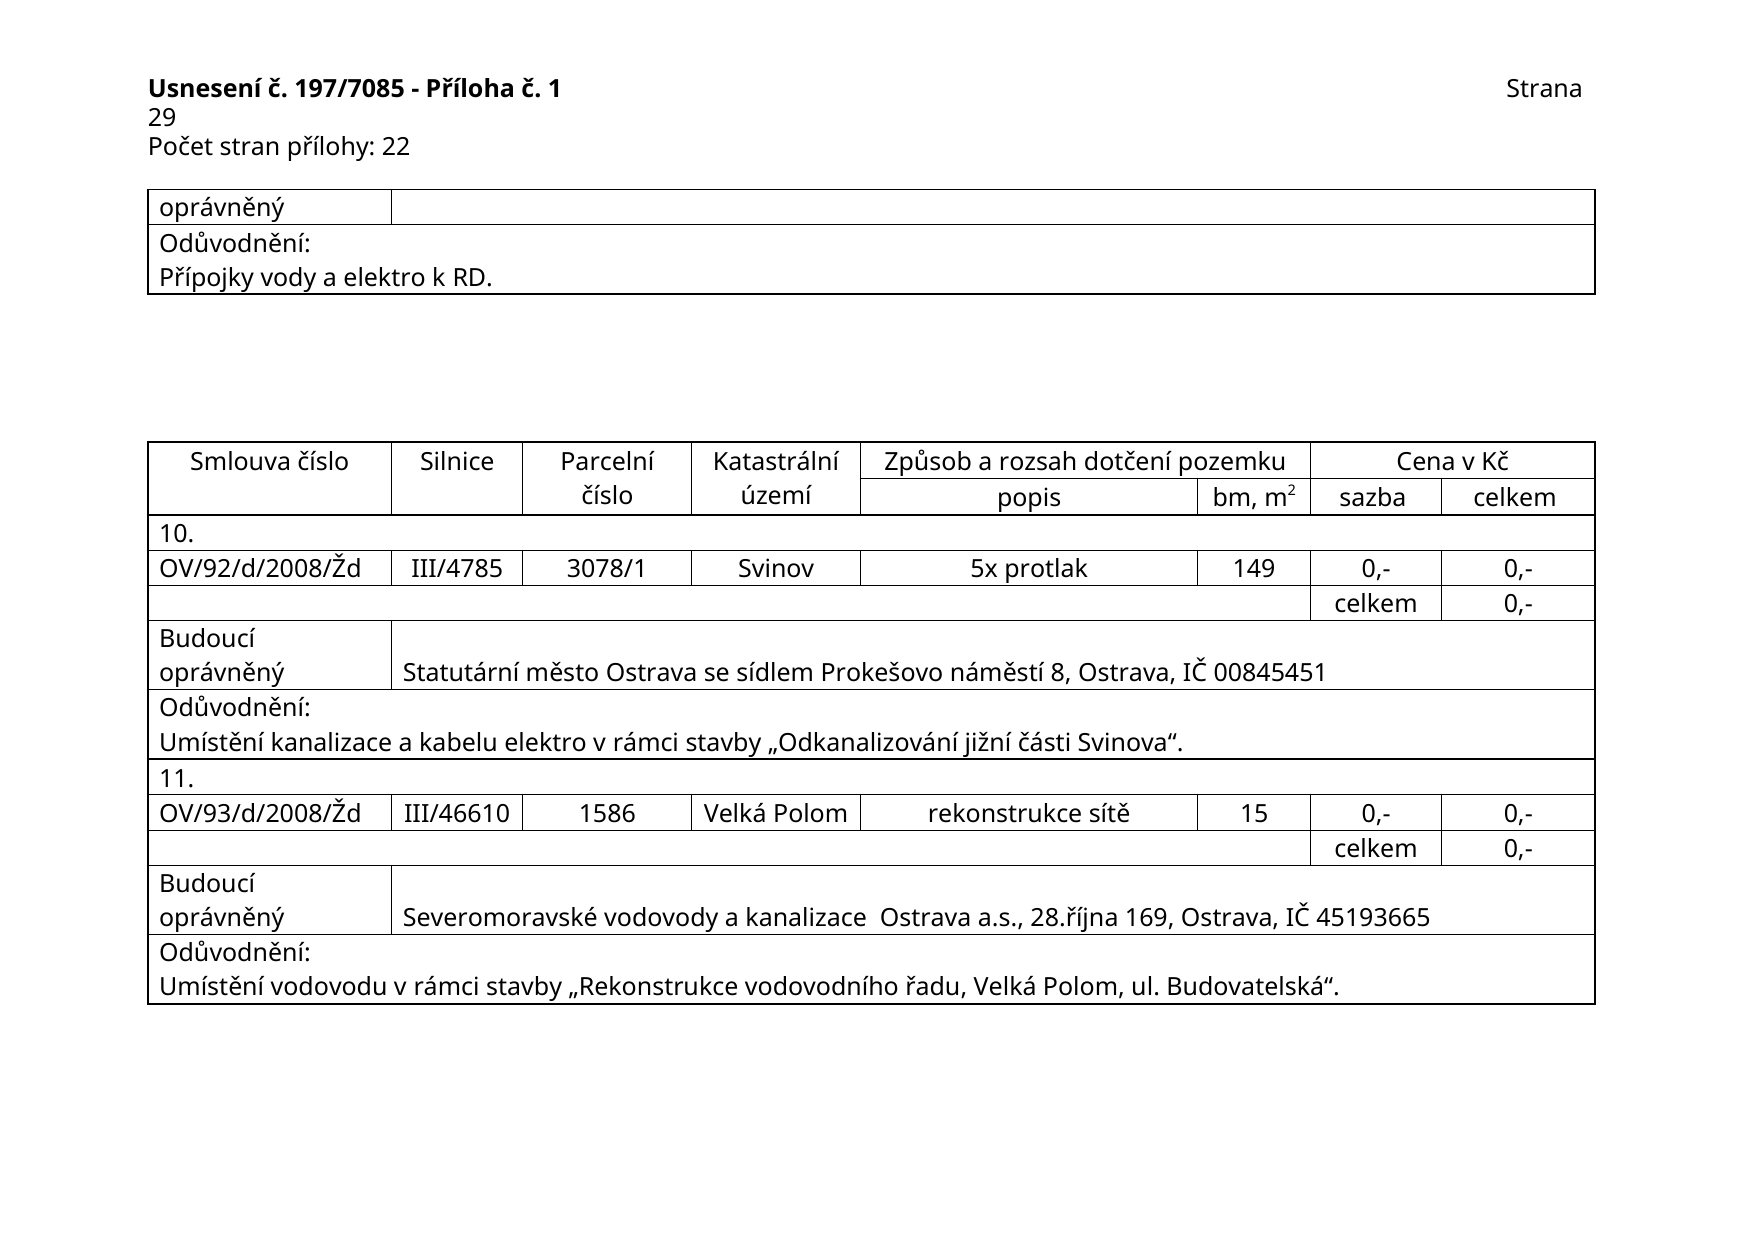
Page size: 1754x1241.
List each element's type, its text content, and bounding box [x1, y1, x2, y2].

table_cell OV/93/d/2008/Žd [149, 795, 391, 829]
table_cell OV/92/d/2008/Žd [149, 551, 391, 585]
table_header Parcelní číslo [523, 443, 691, 513]
table_header Silnice [392, 443, 522, 513]
table_cell bm, m2 [1198, 479, 1310, 513]
table_header Způsob a rozsah dotčení pozemku [861, 443, 1310, 477]
table_cell 1586 [523, 795, 691, 829]
table_cell 10. [149, 516, 1594, 550]
table_cell celkem [1311, 586, 1441, 620]
table_header Cena v Kč [1311, 443, 1594, 477]
table_cell Velká Polom [692, 795, 860, 829]
table_cell oprávněný [149, 190, 391, 224]
table_cell [392, 190, 1594, 224]
table_cell 0,- [1311, 551, 1441, 585]
table_cell 0,- [1442, 831, 1594, 864]
table_cell 0,- [1442, 795, 1594, 829]
table_cell 149 [1198, 551, 1310, 585]
table_cell 0,- [1442, 586, 1594, 620]
table_cell sazba [1311, 479, 1441, 513]
table_cell III/46610 [392, 795, 522, 829]
table_cell Svinov [692, 551, 860, 585]
table_cell celkem [1311, 831, 1441, 864]
table_cell III/4785 [392, 551, 522, 585]
table_cell Odůvodnění: Přípojky vody a elektro k RD. [149, 225, 1594, 293]
table_cell [149, 831, 1310, 864]
table_cell 0,- [1311, 795, 1441, 829]
table_cell popis [861, 479, 1197, 513]
table_cell Severomoravské vodovody a kanalizace Ostrava a.s., 28.října 169, Ostrava, IČ 45193665 [392, 866, 1594, 934]
table_header Katastrální území [692, 443, 860, 513]
table_cell rekonstrukce sítě [861, 795, 1197, 829]
table_cell [149, 586, 1310, 620]
table_cell 15 [1198, 795, 1310, 829]
table_header Smlouva číslo [149, 443, 391, 513]
table_cell celkem [1442, 479, 1594, 513]
table_cell Budoucí oprávněný [149, 866, 391, 934]
table_cell 5x protlak [861, 551, 1197, 585]
table_cell Odůvodnění: Umístění kanalizace a kabelu elektro v rámci stavby „Odkanalizování jižní části Svinova“. [149, 690, 1594, 758]
table_cell Odůvodnění: Umístění vodovodu v rámci stavby „Rekonstrukce vodovodního řadu, Velká Polom, ul. Budovatelská“. [149, 935, 1594, 1003]
table_cell 11. [149, 760, 1594, 794]
table_cell Budoucí oprávněný [149, 621, 391, 689]
table_cell 0,- [1442, 551, 1594, 585]
table_cell Statutární město Ostrava se sídlem Prokešovo náměstí 8, Ostrava, IČ 00845451 [392, 621, 1594, 689]
table_cell 3078/1 [523, 551, 691, 585]
